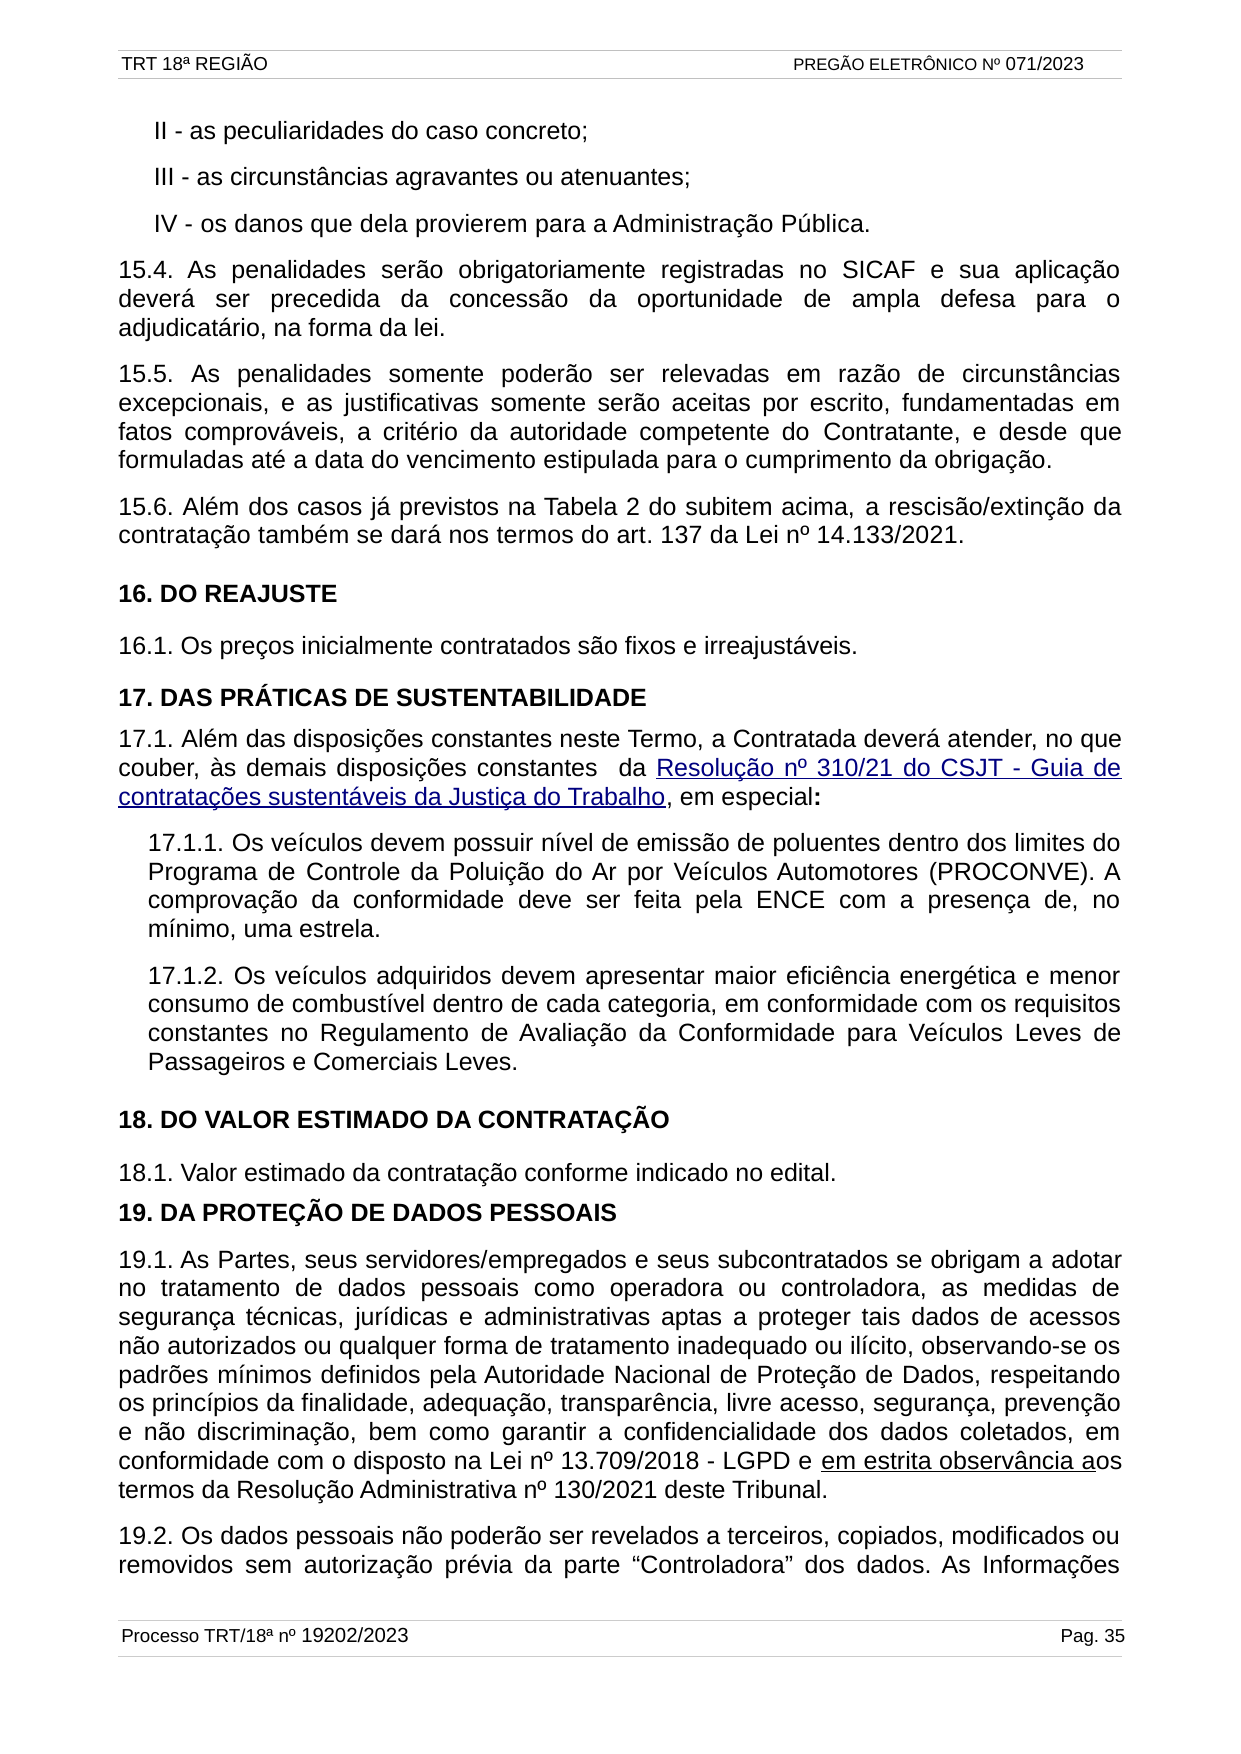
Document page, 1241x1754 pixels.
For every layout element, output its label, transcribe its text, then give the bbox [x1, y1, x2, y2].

text 17.1. Além das disposições constantes neste Termo, a Contratada deverá atender, no que couber, às demais disposições constantes da Resolução nº 310/21 do CSJT - Guia de contratações sustentáveis da Justiça do Trabalho, em especial: [118, 724, 1122, 810]
text 19.1. As Partes, seus servidores/empregados e seus subcontratados se obrigam a adotar no tratamento de dados pessoais como operadora ou controladora, as medidas de segurança técnicas, jurídicas e administrativas aptas a proteger tais dados de acessos não autorizados ou qualquer forma de tratamento inadequado ou ilícito, observando-se os padrões mínimos definidos pela Autoridade Nacional de Proteção de Dados, respeitando os princípios da finalidade, adequação, transparência, livre acesso, segurança, prevenção e não discriminação, bem como garantir a confidencialidade dos dados coletados, em conformidade com o disposto na Lei nº 13.709/2018 - LGPD e em estrita observância aos termos da Resolução Administrativa nº 130/2021 deste Tribunal. [118, 1245, 1122, 1503]
text 16.1. Os preços inicialmente contratados são fixos e irreajustáveis. [118, 631, 1122, 660]
text II - as peculiaridades do caso concreto; [118, 116, 1122, 144]
text 18. DO VALOR ESTIMADO DA CONTRATAÇÃO [118, 1105, 1122, 1134]
text 15.5. As penalidades somente poderão ser relevadas em razão de circunstâncias excepcionais, e as justificativas somente serão aceitas por escrito, fundamentadas em fatos comprováveis, a critério da autoridade competente do Contratante, e desde que formuladas até a data do vencimento estipulada para o cumprimento da obrigação. [118, 359, 1122, 474]
text 15.6. Além dos casos já previstos na Tabela 2 do subitem acima, a rescisão/extinção da contratação também se dará nos termos do art. 137 da Lei nº 14.133/2021. [118, 492, 1122, 549]
text III - as circunstâncias agravantes ou atenuantes; [118, 162, 1122, 191]
text 15.4. As penalidades serão obrigatoriamente registradas no SICAF e sua aplicação deverá ser precedida da concessão da oportunidade de ampla defesa para o adjudicatário, na forma da lei. [118, 255, 1122, 341]
text IV - os danos que dela provierem para a Administração Pública. [153, 208, 1122, 237]
text 17.1.1. Os veículos devem possuir nível de emissão de poluentes dentro dos limites do Programa de Controle da Poluição do Ar por Veículos Automotores (PROCONVE). A comprovação da conformidade deve ser feita pela ENCE com a presença de, no mínimo, uma estrela. [148, 828, 1122, 943]
text 19. DA PROTEÇÃO DE DADOS PESSOAIS [118, 1198, 1122, 1227]
text 16. DO REAJUSTE [118, 579, 1122, 607]
text 17. DAS PRÁTICAS DE SUSTENTABILIDADE [118, 683, 1122, 712]
text 19.2. Os dados pessoais não poderão ser revelados a terceiros, copiados, modificados ou removidos sem autorização prévia da parte “Controladora” dos dados. As Informações [118, 1521, 1122, 1579]
text 17.1.2. Os veículos adquiridos devem apresentar maior eficiência energética e menor consumo de combustível dentro de cada categoria, em conformidade com os requisitos constantes no Regulamento de Avaliação da Conformidade para Veículos Leves de Passageiros e Comerciais Leves. [148, 961, 1122, 1076]
text 18.1. Valor estimado da contratação conforme indicado no edital. [118, 1158, 1122, 1186]
